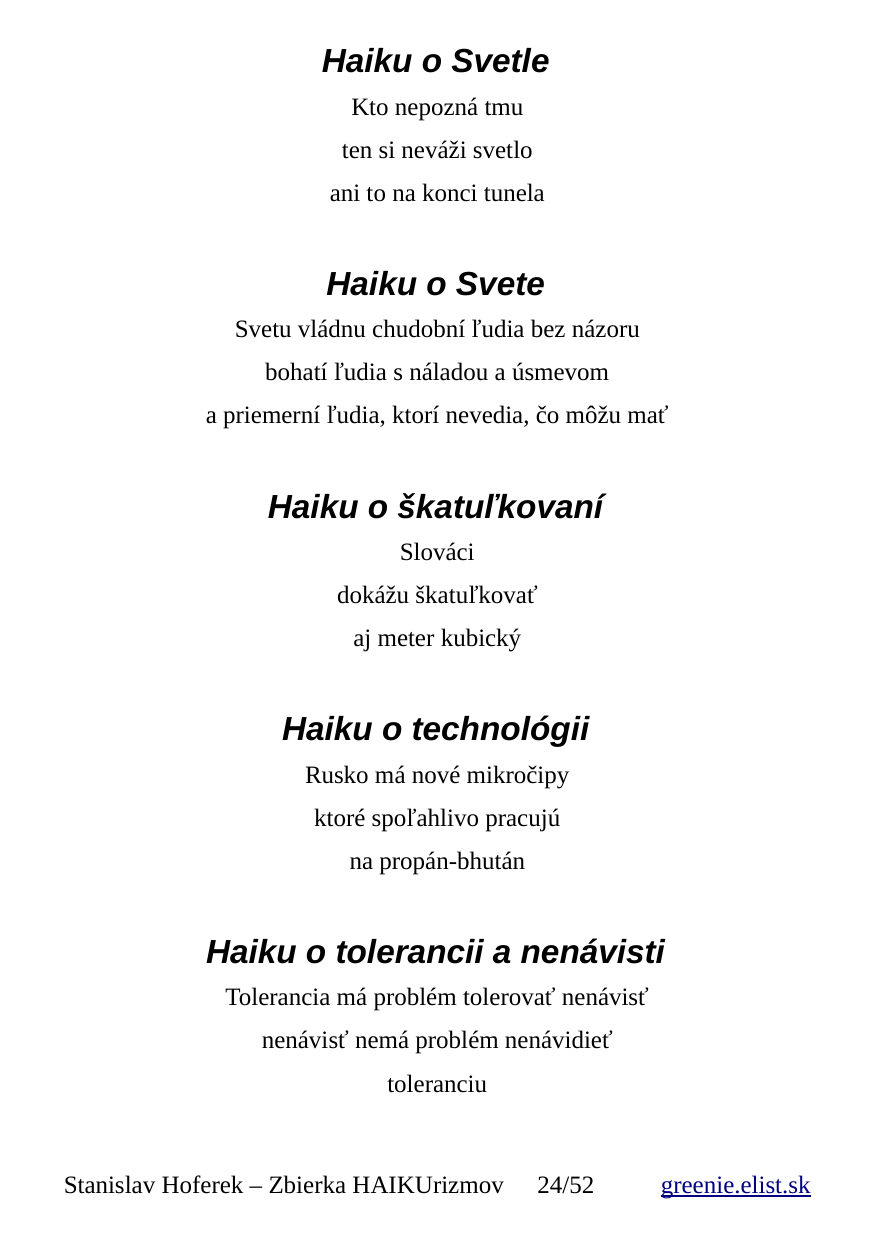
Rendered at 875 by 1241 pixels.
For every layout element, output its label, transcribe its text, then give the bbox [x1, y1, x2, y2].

text aj meter kubický [41, 623, 833, 652]
text dokážu škatuľkovať [41, 580, 833, 609]
text Kto nepozná tmu [41, 92, 833, 120]
text a priemerní ľudia, ktorí nevedia, čo môžu mať [41, 401, 833, 429]
subtitle Haiku o škatuľkovaní [41, 487, 833, 525]
text Tolerancia má problém tolerovať nenávisť [41, 982, 833, 1011]
subtitle Haiku o Svete [41, 264, 833, 302]
text bohatí ľudia s náladou a úsmevom [41, 357, 833, 386]
text nenávisť nemá problém nenávidieť [41, 1026, 833, 1054]
subtitle Haiku o technológii [41, 709, 833, 748]
subtitle Haiku o Svetle [41, 41, 833, 80]
text Slováci [41, 537, 833, 566]
subtitle Haiku o tolerancii a nenávisti [41, 932, 833, 971]
text Svetu vládnu chudobní ľudia bez názoru [41, 314, 833, 343]
text ktoré spoľahlivo pracujú [41, 803, 833, 832]
text Rusko má nové mikročipy [41, 760, 833, 788]
text ani to na konci tunela [41, 178, 833, 207]
text na propán-bhután [41, 846, 833, 875]
text toleranciu [41, 1069, 833, 1097]
text ten si neváži svetlo [41, 135, 833, 163]
